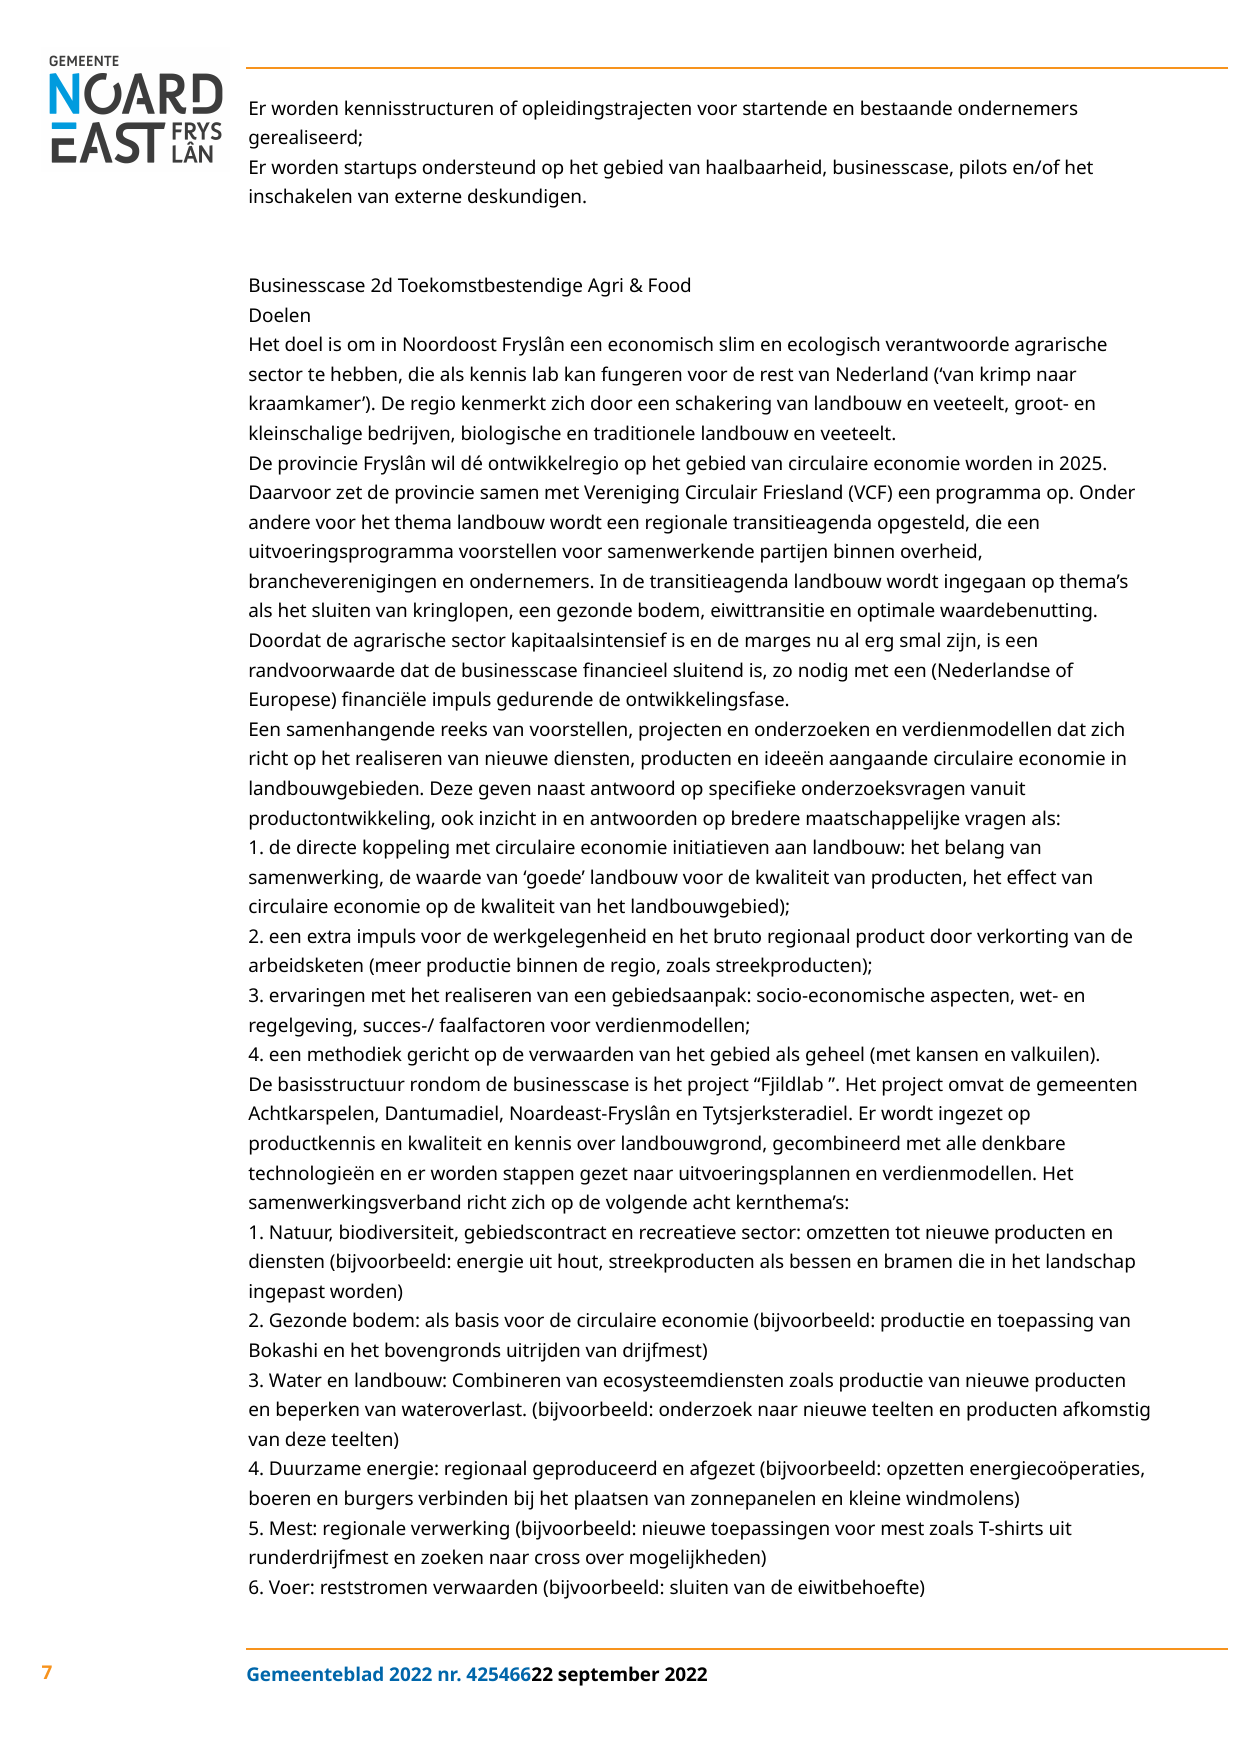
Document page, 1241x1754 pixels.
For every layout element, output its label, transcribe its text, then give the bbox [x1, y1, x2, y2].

text Doordat de agrarische sector kapitaalsintensief is en de marges nu al erg smal zijn, is een randvoorwaarde dat de businesscase financieel sluitend is, zo nodig met een (Nederlandse of Europese) financiële impuls gedurende de ontwikkelingsfase. [248, 627, 1152, 712]
text 4. Duurzame energie: regionaal geproduceerd en afgezet (bijvoorbeeld: opzetten energiecoöperaties, boeren en burgers verbinden bij het plaatsen van zonnepanelen en kleine windmolens) [248, 1456, 1152, 1511]
text 1. Natuur, biodiversiteit, gebiedscontract en recreatieve sector: omzetten tot nieuwe producten en diensten (bijvoorbeeld: energie uit hout, streekproducten als bessen en bramen die in het landschap ingepast worden) [248, 1219, 1152, 1304]
text 4. een methodiek gericht op de verwaarden van het gebied als geheel (met kansen en valkuilen). [248, 1041, 1152, 1067]
text 3. Water en landbouw: Combineren van ecosysteemdiensten zoals productie van nieuwe producten en beperken van wateroverlast. (bijvoorbeeld: onderzoek naar nieuwe teelten en producten afkomstig van deze teelten) [248, 1367, 1152, 1452]
text Businesscase 2d Toekomstbestendige Agri & Food [248, 272, 1152, 298]
text Een samenhangende reeks van voorstellen, projecten en onderzoeken en verdienmodellen dat zich richt op het realiseren van nieuwe diensten, producten en ideeën aangaande circulaire economie in landbouwgebieden. Deze geven naast antwoord op specifieke onderzoeksvragen vanuit productontwikkeling, ook inzicht in en antwoorden op bredere maatschappelijke vragen als: [248, 716, 1152, 831]
text De provincie Fryslân wil dé ontwikkelregio op het gebied van circulaire economie worden in 2025. Daarvoor zet de provincie samen met Vereniging Circulair Friesland (VCF) een programma op. Onder andere voor het thema landbouw wordt een regionale transitieagenda opgesteld, die een uitvoeringsprogramma voorstellen voor samenwerkende partijen binnen overheid, brancheverenigingen en ondernemers. In de transitieagenda landbouw wordt ingegaan op thema’s als het sluiten van kringlopen, een gezonde bodem, eiwittransitie en optimale waardebenutting. [248, 450, 1152, 623]
text 2. een extra impuls voor de werkgelegenheid en het bruto regionaal product door verkorting van de arbeidsketen (meer productie binnen de regio, zoals streekproducten); [248, 923, 1152, 978]
text Het doel is om in Noordoost Fryslân een economisch slim en ecologisch verantwoorde agrarische sector te hebben, die als kennis lab kan fungeren voor de rest van Nederland (‘van krimp naar kraamkamer’). De regio kenmerkt zich door een schakering van landbouw en veeteelt, groot- en kleinschalige bedrijven, biologische en traditionele landbouw en veeteelt. [248, 331, 1152, 446]
text Er worden startups ondersteund op het gebied van haalbaarheid, businesscase, pilots en/of het inschakelen van externe deskundigen. [248, 154, 1152, 209]
text Er worden kennisstructuren of opleidingstrajecten voor startende en bestaande ondernemers gerealiseerd; [248, 95, 1152, 150]
text 3. ervaringen met het realiseren van een gebiedsaanpak: socio-economische aspecten, wet- en regelgeving, succes-/ faalfactoren voor verdienmodellen; [248, 982, 1152, 1038]
text Doelen [248, 302, 1152, 328]
text 2. Gezonde bodem: als basis voor de circulaire economie (bijvoorbeeld: productie en toepassing van Bokashi en het bovengronds uitrijden van drijfmest) [248, 1308, 1152, 1363]
picture [41, 47, 231, 172]
text De basisstructuur rondom de businesscase is het project “Fjildlab ”. Het project omvat de gemeenten Achtkarspelen, Dantumadiel, Noardeast-Fryslân en Tytsjerksteradiel. Er wordt ingezet op productkennis en kwaliteit en kennis over landbouwgrond, gecombineerd met alle denkbare technologieën en er worden stappen gezet naar uitvoeringsplannen en verdienmodellen. Het samenwerkingsverband richt zich op de volgende acht kernthema’s: [248, 1071, 1152, 1215]
text 6. Voer: reststromen verwaarden (bijvoorbeeld: sluiten van de eiwitbehoefte) [248, 1574, 1152, 1600]
text 1. de directe koppeling met circulaire economie initiatieven aan landbouw: het belang van samenwerking, de waarde van ‘goede’ landbouw voor de kwaliteit van producten, het effect van circulaire economie op de kwaliteit van het landbouwgebied); [248, 834, 1152, 919]
text 5. Mest: regionale verwerking (bijvoorbeeld: nieuwe toepassingen voor mest zoals T-shirts uit runderdrijfmest en zoeken naar cross over mogelijkheden) [248, 1515, 1152, 1570]
